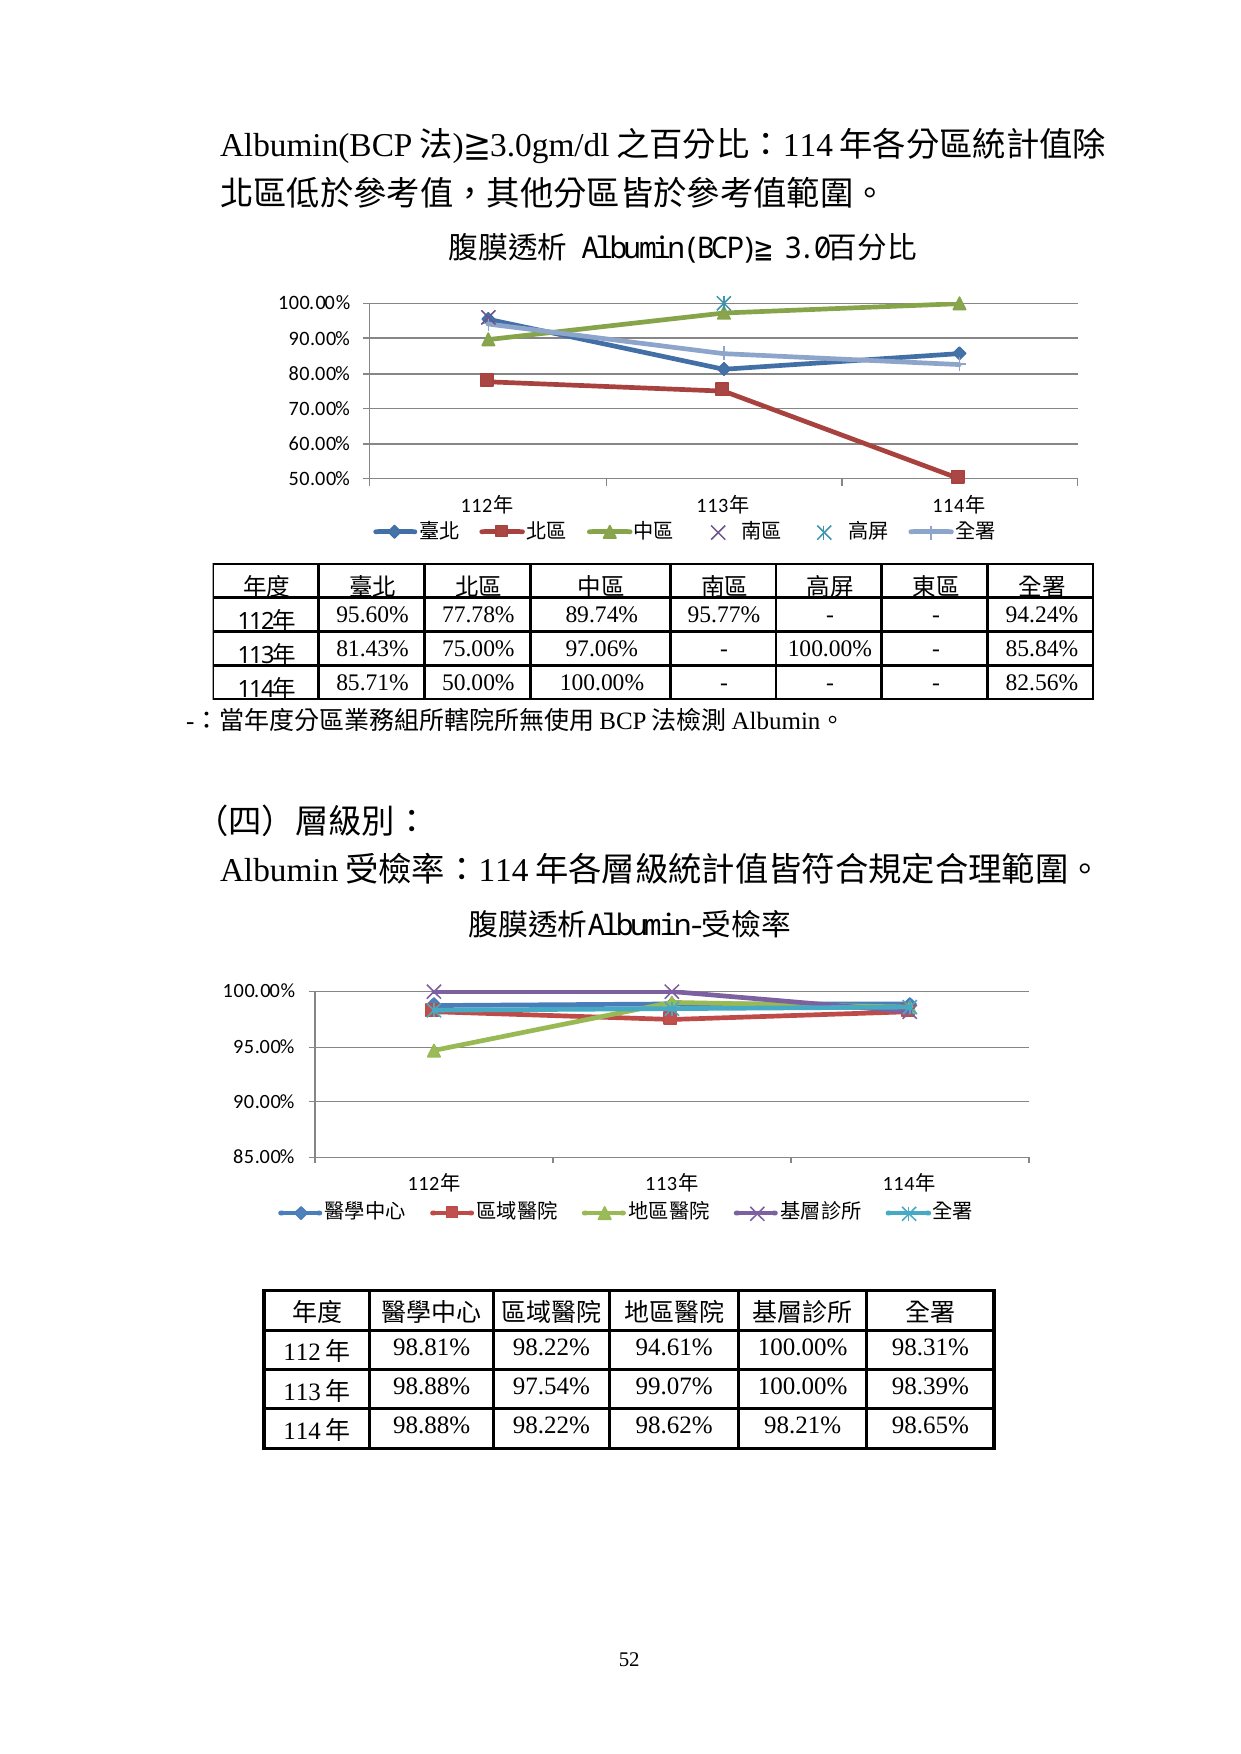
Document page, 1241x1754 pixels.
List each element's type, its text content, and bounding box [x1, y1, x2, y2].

list 層級別： [195, 794, 1122, 843]
table_cell 98.62% [611, 1410, 737, 1447]
table_cell 100.00% [740, 1371, 865, 1407]
table_cell 99.07% [611, 1371, 737, 1407]
text -：當年度分區業務組所轄院所無使用BCP法檢測Albumin。 [186, 701, 1122, 737]
table_cell 97.54% [495, 1371, 608, 1407]
table_cell 98.39% [868, 1371, 992, 1407]
table_cell 98.88% [371, 1410, 492, 1447]
table_cell 98.22% [495, 1332, 608, 1368]
table_cell 98.31% [868, 1332, 992, 1368]
table_cell 100.00% [740, 1332, 865, 1368]
table_cell 94.61% [611, 1332, 737, 1368]
table_cell 113年 [266, 1371, 368, 1407]
table_cell 112年 [266, 1332, 368, 1368]
table_cell 98.22% [495, 1410, 608, 1447]
table_header 全署 [868, 1292, 992, 1328]
table_cell 98.21% [740, 1410, 865, 1447]
table_header 區域醫院 [495, 1292, 608, 1328]
table_header 醫學中心 [371, 1292, 492, 1328]
text Albumin受檢率：114年各層級統計值皆符合規定合理範圍。 [220, 843, 1111, 891]
table_cell 98.81% [371, 1332, 492, 1368]
text Albumin(BCP法)≧3.0gm/dl之百分比：114年各分區統計值除北區低於參考值，其他分區皆於參考值範圍。 [220, 118, 1111, 563]
table_header 地區醫院 [611, 1292, 737, 1328]
table_header 基層診所 [740, 1292, 865, 1328]
table_cell 98.65% [868, 1410, 992, 1447]
table_cell 114年 [266, 1410, 368, 1447]
table_cell 98.88% [371, 1371, 492, 1407]
table_header 年度 [266, 1292, 368, 1328]
